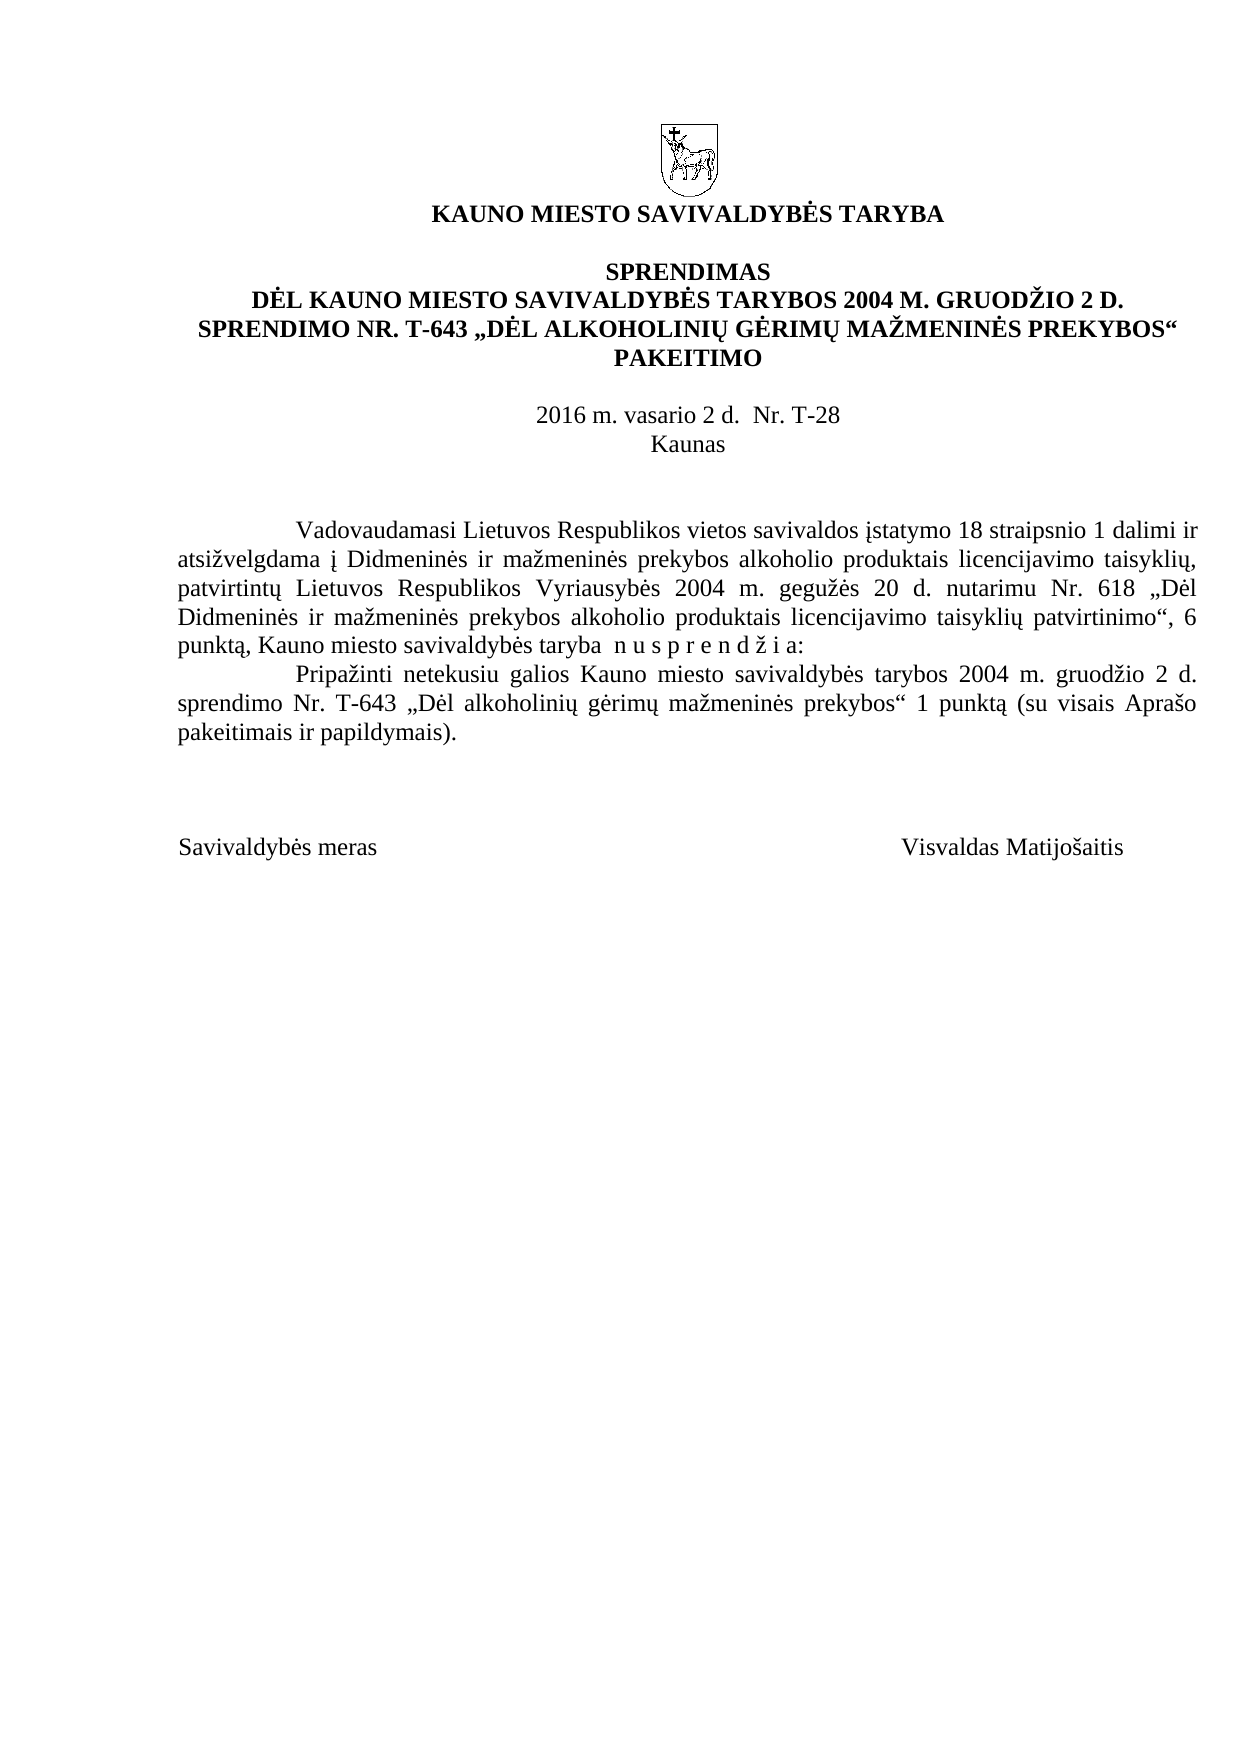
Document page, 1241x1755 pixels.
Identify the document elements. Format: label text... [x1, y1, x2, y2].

text 2016 m. vasario 2 d. Nr. T-28 [178, 401, 1198, 429]
text SPRENDIMAS [178, 257, 1198, 286]
text Pripažinti netekusiu galios Kauno miesto savivaldybės tarybos 2004 m. gruodžio 2 d. sprendimo Nr. T-643 „Dėl alkoholinių gėrimų mažmeninės prekybos“ 1 punktą (su visais Aprašo pakeitimais ir papildymais). [177, 659, 1198, 746]
text KAUNO MIESTO SAVIVALDYBĖS TARYBA [178, 199, 1198, 228]
text DĖL KAUNO MIESTO SAVIVALDYBĖS TARYBOS 2004 M. GRUODŽIO 2 D. SPRENDIMO NR. T-643 „DĖL ALKOHOLINIŲ GĖRIMŲ MAŽMENINĖS PREKYBOS“ PAKEITIMO [178, 286, 1198, 372]
text Kaunas [178, 429, 1198, 458]
text Savivaldybės meras Visvaldas Matijošaitis [178, 832, 1198, 861]
text Vadovaudamasi Lietuvos Respublikos vietos savivaldos įstatymo 18 straipsnio 1 dalimi ir atsižvelgdama į Didmeninės ir mažmeninės prekybos alkoholio produktais licencijavimo taisyklių, patvirtintų Lietuvos Respublikos Vyriausybės 2004 m. gegužės 20 d. nutarimu Nr. 618 „Dėl Didmeninės ir mažmeninės prekybos alkoholio produktais licencijavimo taisyklių patvirtinimo“, 6 punktą, Kauno miesto savivaldybės taryba n u s p r e n d ž i a: [177, 516, 1198, 659]
